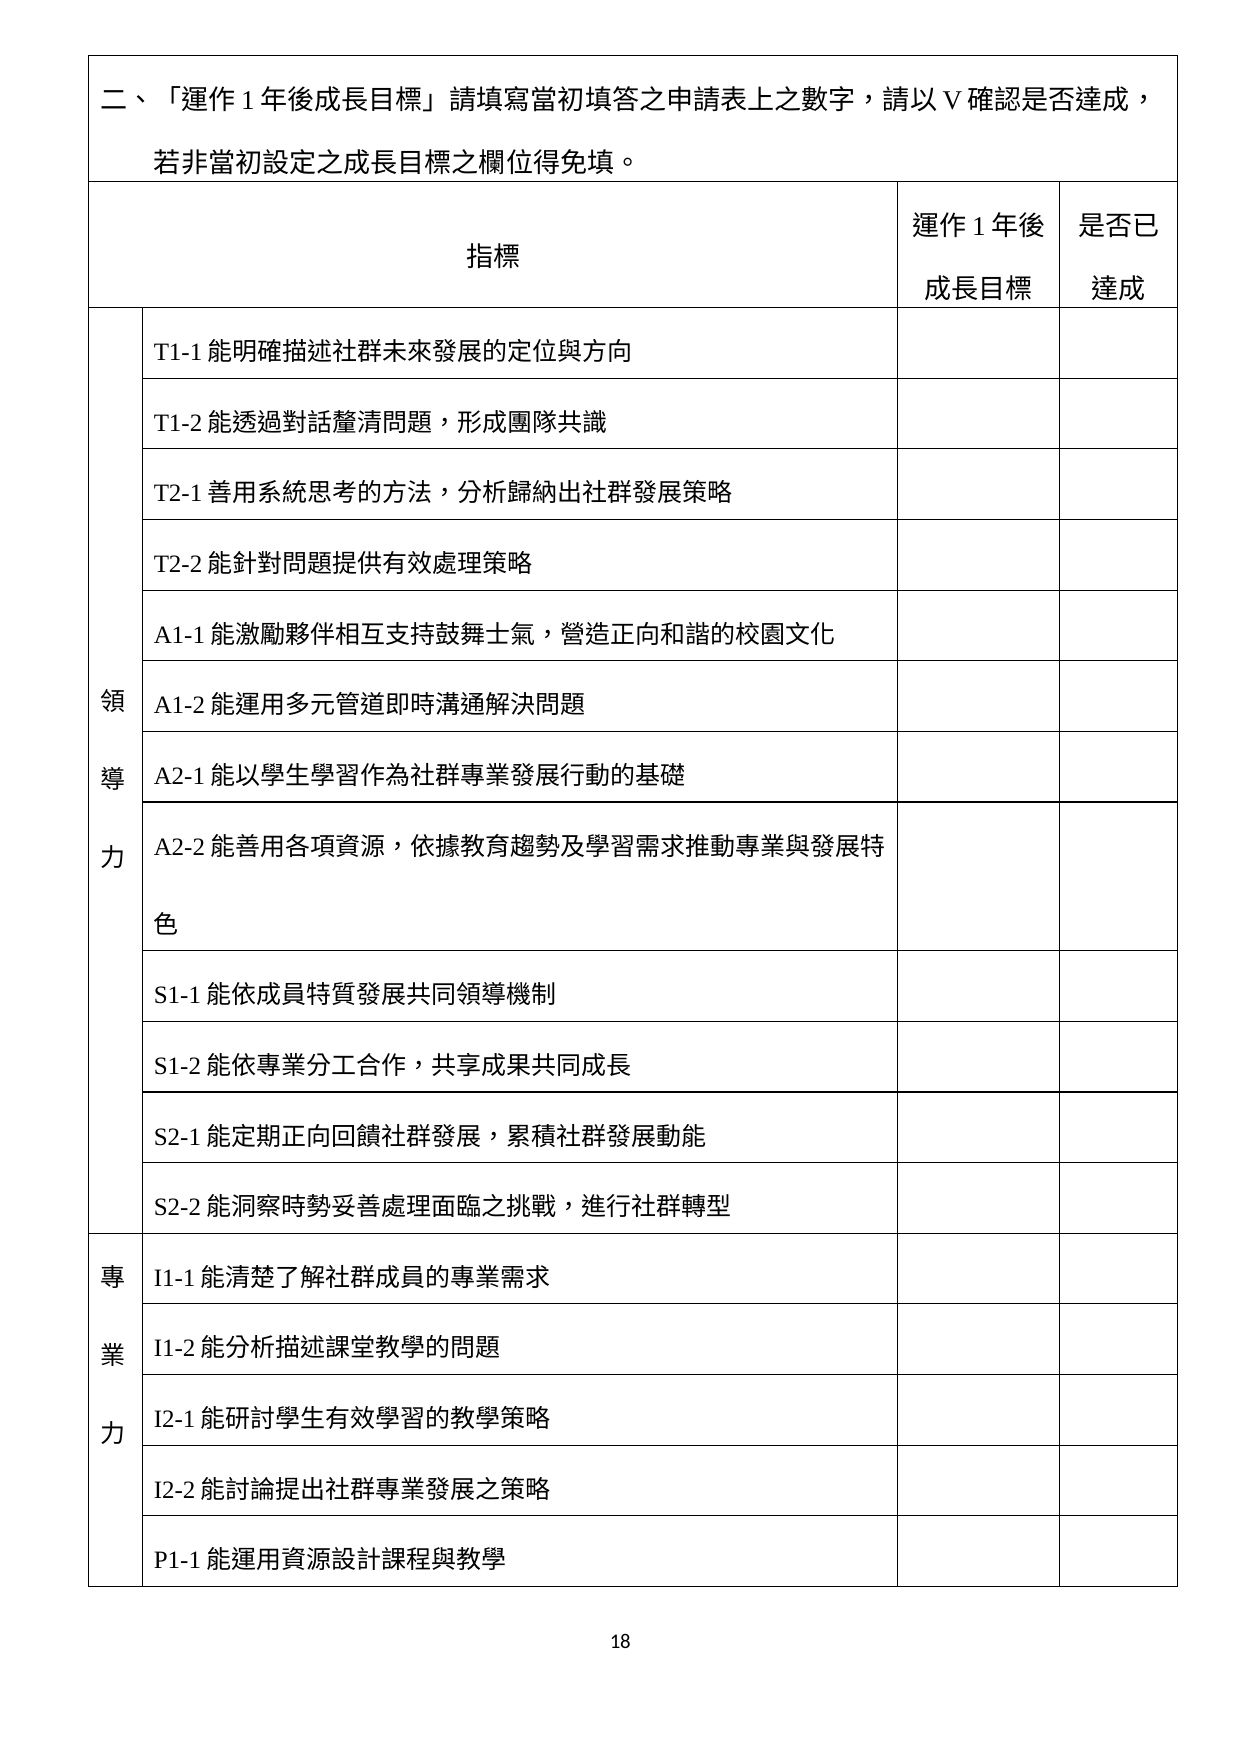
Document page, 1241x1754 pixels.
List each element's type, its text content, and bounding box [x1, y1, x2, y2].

table_cell [898, 1234, 1059, 1303]
table_cell [898, 379, 1059, 448]
table_cell T1-2能透過對話釐清問題，形成團隊共識 [143, 379, 897, 448]
table_cell P1-1能運用資源設計課程與教學 [143, 1516, 897, 1586]
table_cell [1060, 732, 1177, 801]
table_cell T1-1能明確描述社群未來發展的定位與方向 [143, 308, 897, 378]
table_cell [1060, 1304, 1177, 1374]
table_cell I1-2能分析描述課堂教學的問題 [143, 1304, 897, 1374]
table_cell [898, 661, 1059, 731]
table_cell S1-2能依專業分工合作，共享成果共同成長 [143, 1022, 897, 1091]
table_cell A2-2能善用各項資源，依據教育趨勢及學習需求推動專業與發展特色 [143, 803, 897, 950]
table_cell [898, 951, 1059, 1021]
table_cell 是否已達成 [1060, 182, 1177, 307]
table_cell [898, 308, 1059, 378]
table_cell [898, 1446, 1059, 1515]
table_cell [898, 803, 1059, 950]
table_cell I2-1能研討學生有效學習的教學策略 [143, 1375, 897, 1444]
table_cell [1060, 1516, 1177, 1586]
table_cell [898, 591, 1059, 660]
table_cell [898, 520, 1059, 589]
table_cell [1060, 379, 1177, 448]
table_cell [1060, 1446, 1177, 1515]
table_cell [898, 1375, 1059, 1444]
table_cell A2-1能以學生學習作為社群專業發展行動的基礎 [143, 732, 897, 801]
table_cell 專業力 [89, 1234, 142, 1586]
table_cell [898, 1304, 1059, 1374]
table_cell I1-1能清楚了解社群成員的專業需求 [143, 1234, 897, 1303]
table_cell 指標 [89, 182, 897, 307]
table_cell 領導力 [89, 308, 142, 1233]
table_cell [1060, 1234, 1177, 1303]
table_cell A1-1能激勵夥伴相互支持鼓舞士氣，營造正向和諧的校園文化 [143, 591, 897, 660]
table_cell [1060, 951, 1177, 1021]
table_cell A1-2能運用多元管道即時溝通解決問題 [143, 661, 897, 731]
table_cell [1060, 520, 1177, 589]
table_cell [898, 1163, 1059, 1233]
table_cell T2-2能針對問題提供有效處理策略 [143, 520, 897, 589]
table_cell [1060, 591, 1177, 660]
table_cell [1060, 449, 1177, 519]
table_cell [898, 449, 1059, 519]
table_cell I2-2能討論提出社群專業發展之策略 [143, 1446, 897, 1515]
table_cell [1060, 308, 1177, 378]
table_cell [898, 1022, 1059, 1091]
table_cell [1060, 661, 1177, 731]
table_cell T2-1善用系統思考的方法，分析歸納出社群發展策略 [143, 449, 897, 519]
table_cell [1060, 1163, 1177, 1233]
table_cell S2-1能定期正向回饋社群發展，累積社群發展動能 [143, 1093, 897, 1162]
table_cell [898, 1093, 1059, 1162]
table_cell [1060, 1022, 1177, 1091]
table_cell [1060, 1375, 1177, 1444]
table_header 二、「運作1年後成長目標」請填寫當初填答之申請表上之數字，請以V確認是否達成，若非當初設定之成長目標之欄位得免填。 [89, 56, 1177, 181]
table_cell [1060, 1093, 1177, 1162]
table_cell 運作1年後成長目標 [898, 182, 1059, 307]
table_cell S2-2能洞察時勢妥善處理面臨之挑戰，進行社群轉型 [143, 1163, 897, 1233]
table_cell S1-1能依成員特質發展共同領導機制 [143, 951, 897, 1021]
table_cell [898, 1516, 1059, 1586]
table_cell [898, 732, 1059, 801]
table_cell [1060, 803, 1177, 950]
